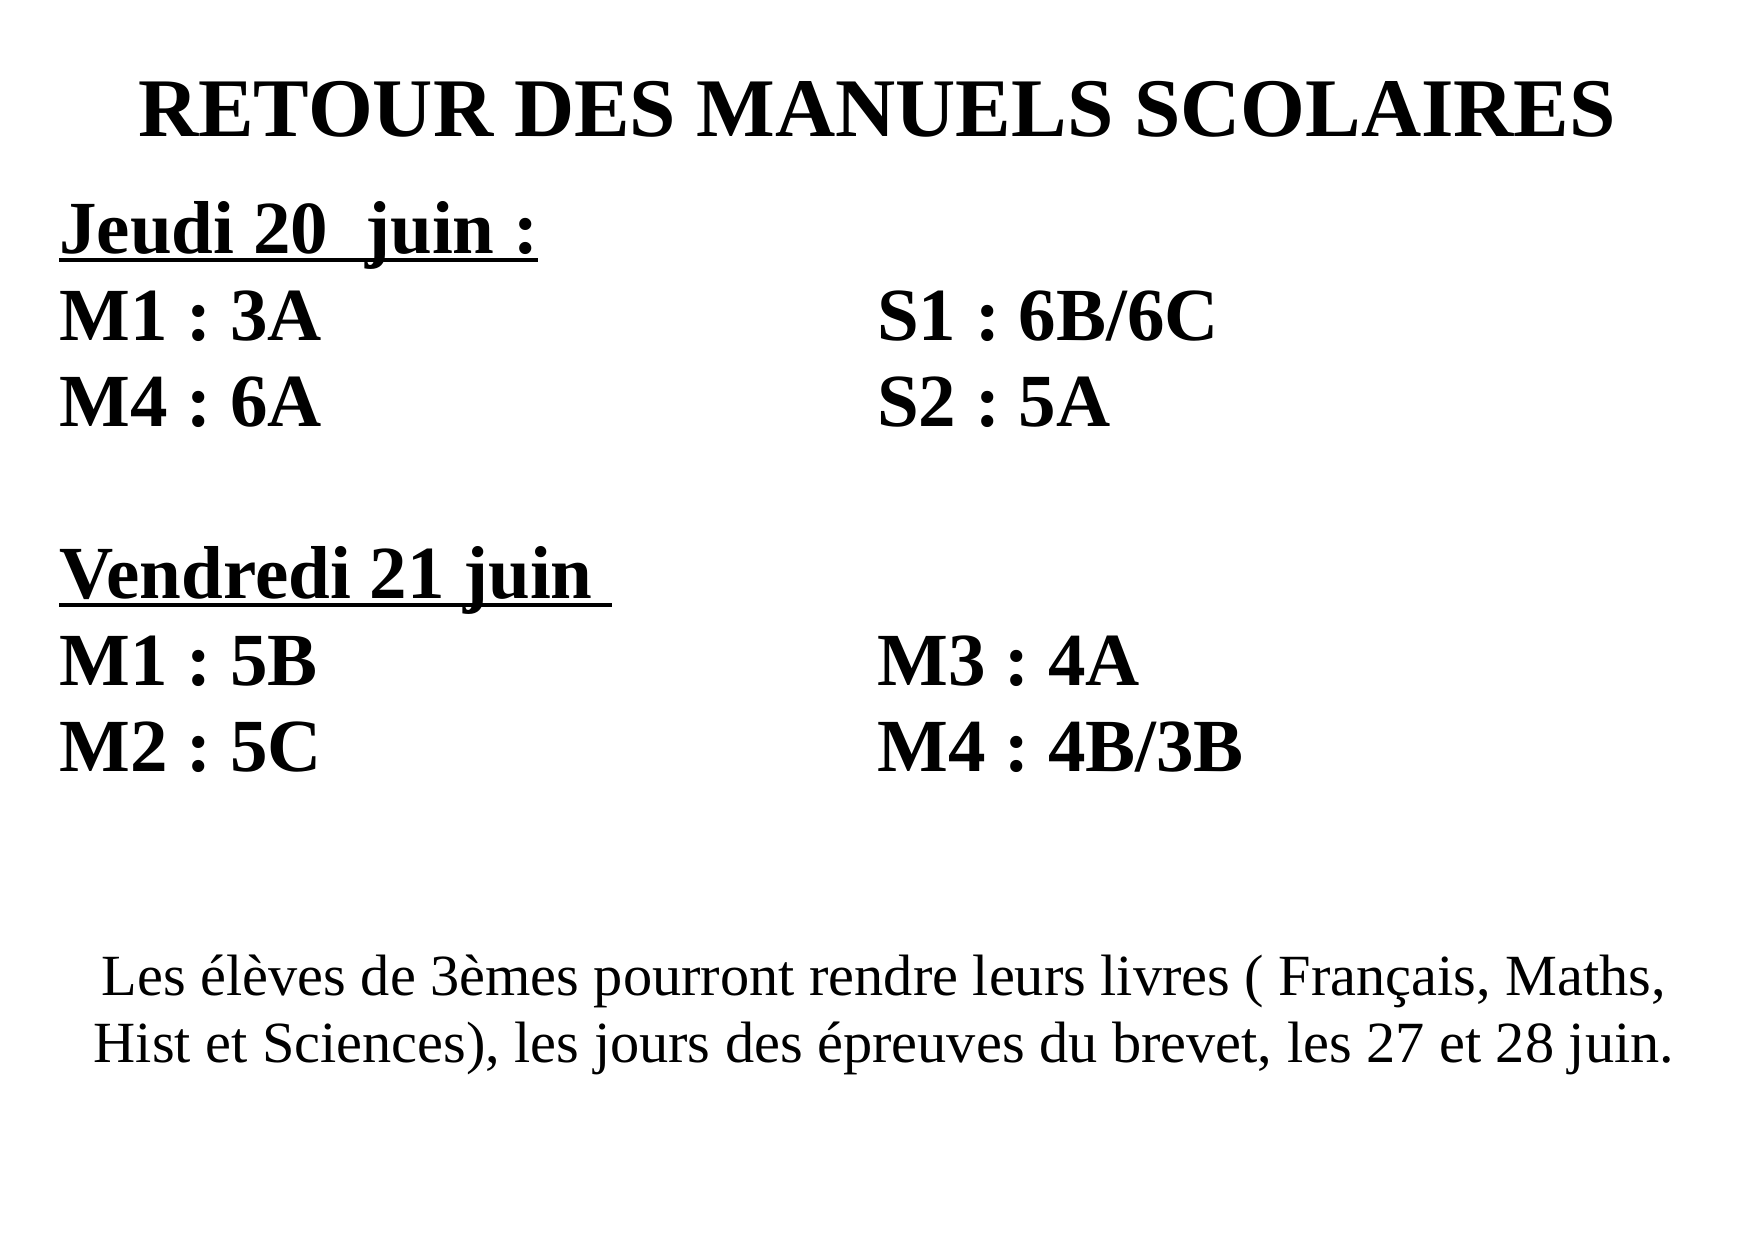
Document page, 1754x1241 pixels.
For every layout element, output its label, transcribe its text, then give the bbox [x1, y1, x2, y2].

text M4 : 6A [59, 356, 877, 442]
text S1 : 6B/6C [877, 270, 1695, 356]
text RETOUR DES MANUELS SCOLAIRES [59, 59, 1695, 155]
text M1 : 3A [59, 270, 877, 356]
text Vendredi 21 juin [59, 529, 877, 615]
text M2 : 5C [59, 701, 877, 787]
text M4 : 4B/3B [877, 701, 1695, 787]
text S2 : 5A [877, 356, 1695, 442]
text M3 : 4A [877, 615, 1695, 701]
text Jeudi 20 juin : [59, 184, 1695, 270]
text M1 : 5B [59, 615, 877, 701]
